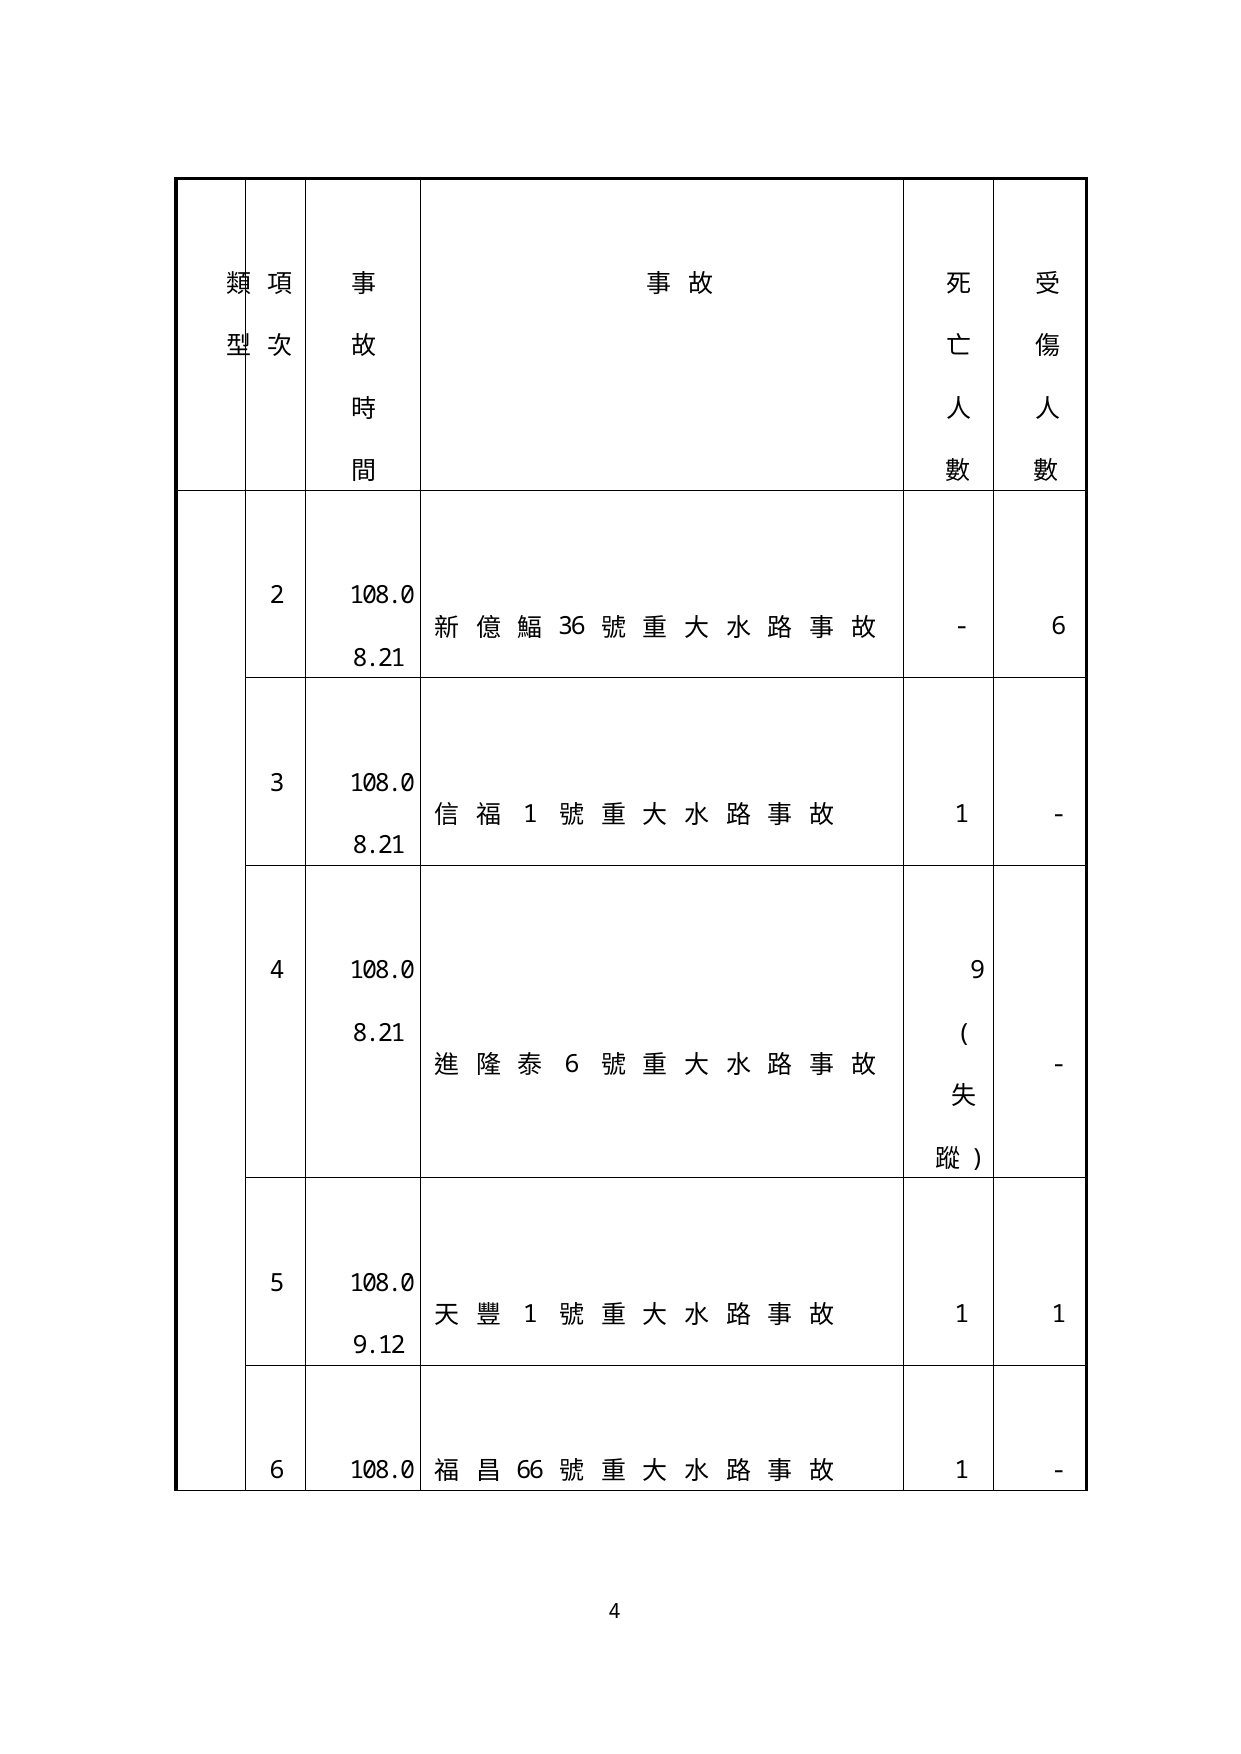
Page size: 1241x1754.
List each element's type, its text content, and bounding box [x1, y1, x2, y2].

table_header 類型 [178, 180, 245, 490]
table_cell 1 [904, 1178, 993, 1365]
table_header 項次 [246, 180, 305, 490]
table_cell 4 [246, 866, 305, 1177]
table_cell 9(失蹤) [904, 866, 993, 1177]
table_cell - [994, 1366, 1085, 1490]
table_cell 108.08.21 [306, 866, 420, 1177]
table_cell 新億鰏36號重大水路事故 [421, 491, 903, 677]
table_header 事故 [421, 180, 903, 490]
table_cell 5 [246, 1178, 305, 1365]
table_cell 2 [246, 491, 305, 677]
table_cell 1 [904, 1366, 993, 1490]
table_cell 天豐1號重大水路事故 [421, 1178, 903, 1365]
table_header 事故時間 [306, 180, 420, 490]
table_cell 6 [994, 491, 1085, 677]
table_cell 水路 [178, 491, 245, 1490]
table_cell - [904, 491, 993, 677]
table_cell 108.09.12 [306, 1178, 420, 1365]
table_header 死亡人數 [904, 180, 993, 490]
table_cell 108.08.21 [306, 678, 420, 865]
table_cell 108.0 [306, 1366, 420, 1490]
table_cell - [994, 678, 1085, 865]
table_cell - [994, 866, 1085, 1177]
table_cell 6 [246, 1366, 305, 1490]
table_cell 108.08.21 [306, 491, 420, 677]
table_cell 信福1號重大水路事故 [421, 678, 903, 865]
table_header 受傷人數 [994, 180, 1085, 490]
table_cell 1 [994, 1178, 1085, 1365]
table_cell 進隆泰6號重大水路事故 [421, 866, 903, 1177]
table_cell 3 [246, 678, 305, 865]
table_cell 福昌66號重大水路事故 [421, 1366, 903, 1490]
table_cell 1 [904, 678, 993, 865]
